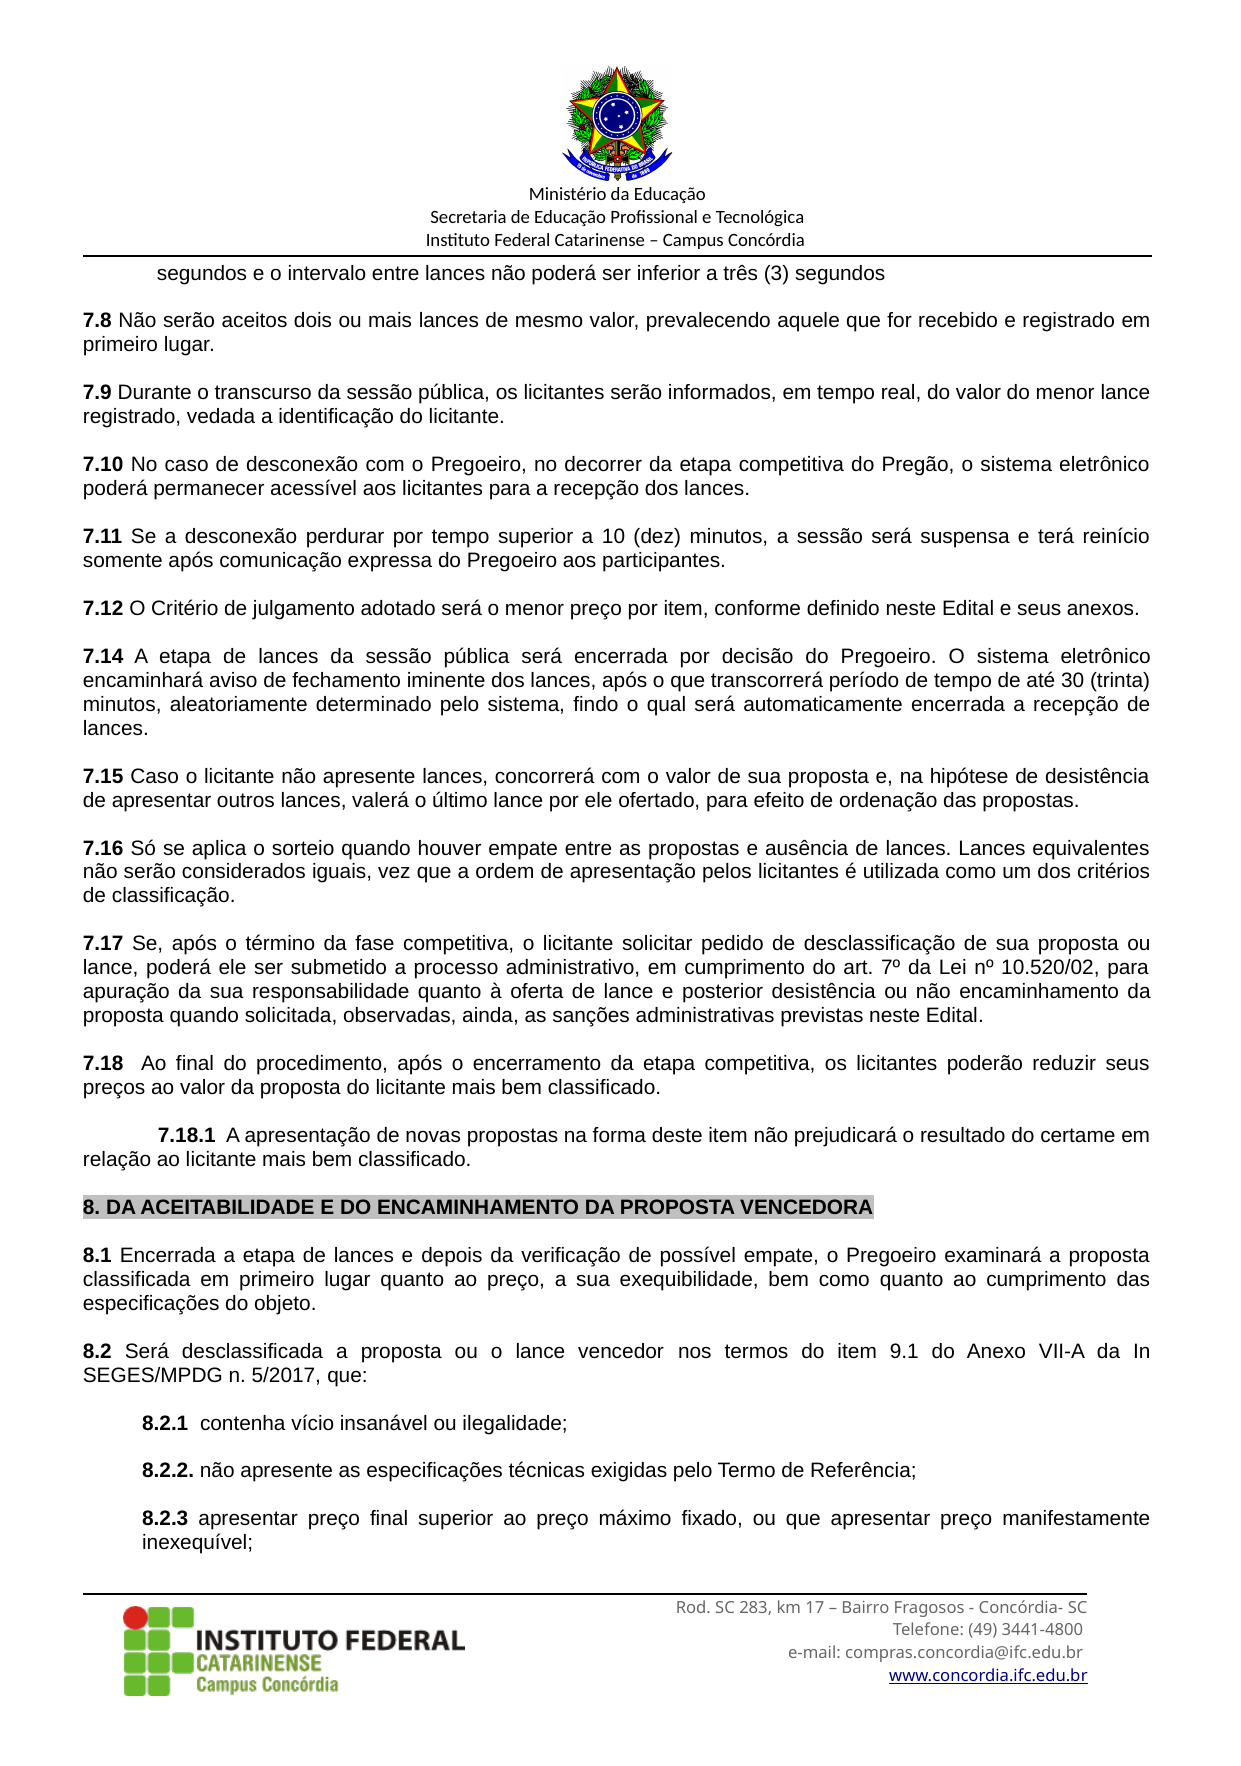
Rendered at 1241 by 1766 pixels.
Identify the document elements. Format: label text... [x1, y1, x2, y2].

text 8.2 Será desclassificada a proposta ou o lance vencedor nos termos do item 9.1 do Anexo VII-A da In SEGES/MPDG n. 5/2017, que: [83, 1338, 1152, 1386]
text 8.2.3 apresentar preço final superior ao preço máximo fixado, ou que apresentar preço manifestamente inexequível; [142, 1506, 1152, 1554]
text 7.14 A etapa de lances da sessão pública será encerrada por decisão do Pregoeiro. O sistema eletrônico encaminhará aviso de fechamento iminente dos lances, após o que transcorrerá período de tempo de até 30 (trinta) minutos, aleatoriamente determinado pelo sistema, findo o qual será automaticamente encerrada a recepção de lances. [83, 644, 1152, 739]
text 7.10 No caso de desconexão com o Pregoeiro, no decorrer da etapa competitiva do Pregão, o sistema eletrônico poderá permanecer acessível aos licitantes para a recepção dos lances. [83, 452, 1152, 500]
text 7.16 Só se aplica o sorteio quando houver empate entre as propostas e ausência de lances. Lances equivalentes não serão considerados iguais, vez que a ordem de apresentação pelos licitantes é utilizada como um dos critérios de classificação. [83, 835, 1152, 907]
text 7.18 Ao final do procedimento, após o encerramento da etapa competitiva, os licitantes poderão reduzir seus preços ao valor da proposta do licitante mais bem classificado. [83, 1051, 1152, 1099]
text 7.8 Não serão aceitos dois ou mais lances de mesmo valor, prevalecendo aquele que for recebido e registrado em primeiro lugar. [83, 308, 1152, 356]
text 8. DA ACEITABILIDADE E DO ENCAMINHAMENTO DA PROPOSTA VENCEDORA [83, 1195, 1152, 1219]
text 8.2.1 contenha vício insanável ou ilegalidade; [142, 1410, 1152, 1434]
text 7.9 Durante o transcurso da sessão pública, os licitantes serão informados, em tempo real, do valor do menor lance registrado, vedada a identificação do licitante. [83, 380, 1152, 428]
text 8.2.2. não apresente as especificações técnicas exigidas pelo Termo de Referência; [142, 1458, 1152, 1482]
text 7.17 Se, após o término da fase competitiva, o licitante solicitar pedido de desclassificação de sua proposta ou lance, poderá ele ser submetido a processo administrativo, em cumprimento do art. 7º da Lei nº 10.520/02, para apuração da sua responsabilidade quanto à oferta de lance e posterior desistência ou não encaminhamento da proposta quando solicitada, observadas, ainda, as sanções administrativas previstas neste Edital. [83, 931, 1152, 1027]
text segundos e o intervalo entre lances não poderá ser inferior a três (3) segundos [157, 260, 1152, 284]
text 7.18.1 A apresentação de novas propostas na forma deste item não prejudicará o resultado do certame em relação ao licitante mais bem classificado. [83, 1123, 1152, 1171]
text 7.11 Se a desconexão perdurar por tempo superior a 10 (dez) minutos, a sessão será suspensa e terá reinício somente após comunicação expressa do Pregoeiro aos participantes. [83, 524, 1152, 572]
text 7.12 O Critério de julgamento adotado será o menor preço por item, conforme definido neste Edital e seus anexos. [83, 596, 1152, 620]
picture [123, 1606, 465, 1696]
text 7.15 Caso o licitante não apresente lances, concorrerá com o valor de sua proposta e, na hipótese de desistência de apresentar outros lances, valerá o último lance por ele ofertado, para efeito de ordenação das propostas. [83, 763, 1152, 811]
text 8.1 Encerrada a etapa de lances e depois da verificação de possível empate, o Pregoeiro examinará a proposta classificada em primeiro lugar quanto ao preço, a sua exequibilidade, bem como quanto ao cumprimento das especificações do objeto. [83, 1243, 1152, 1314]
